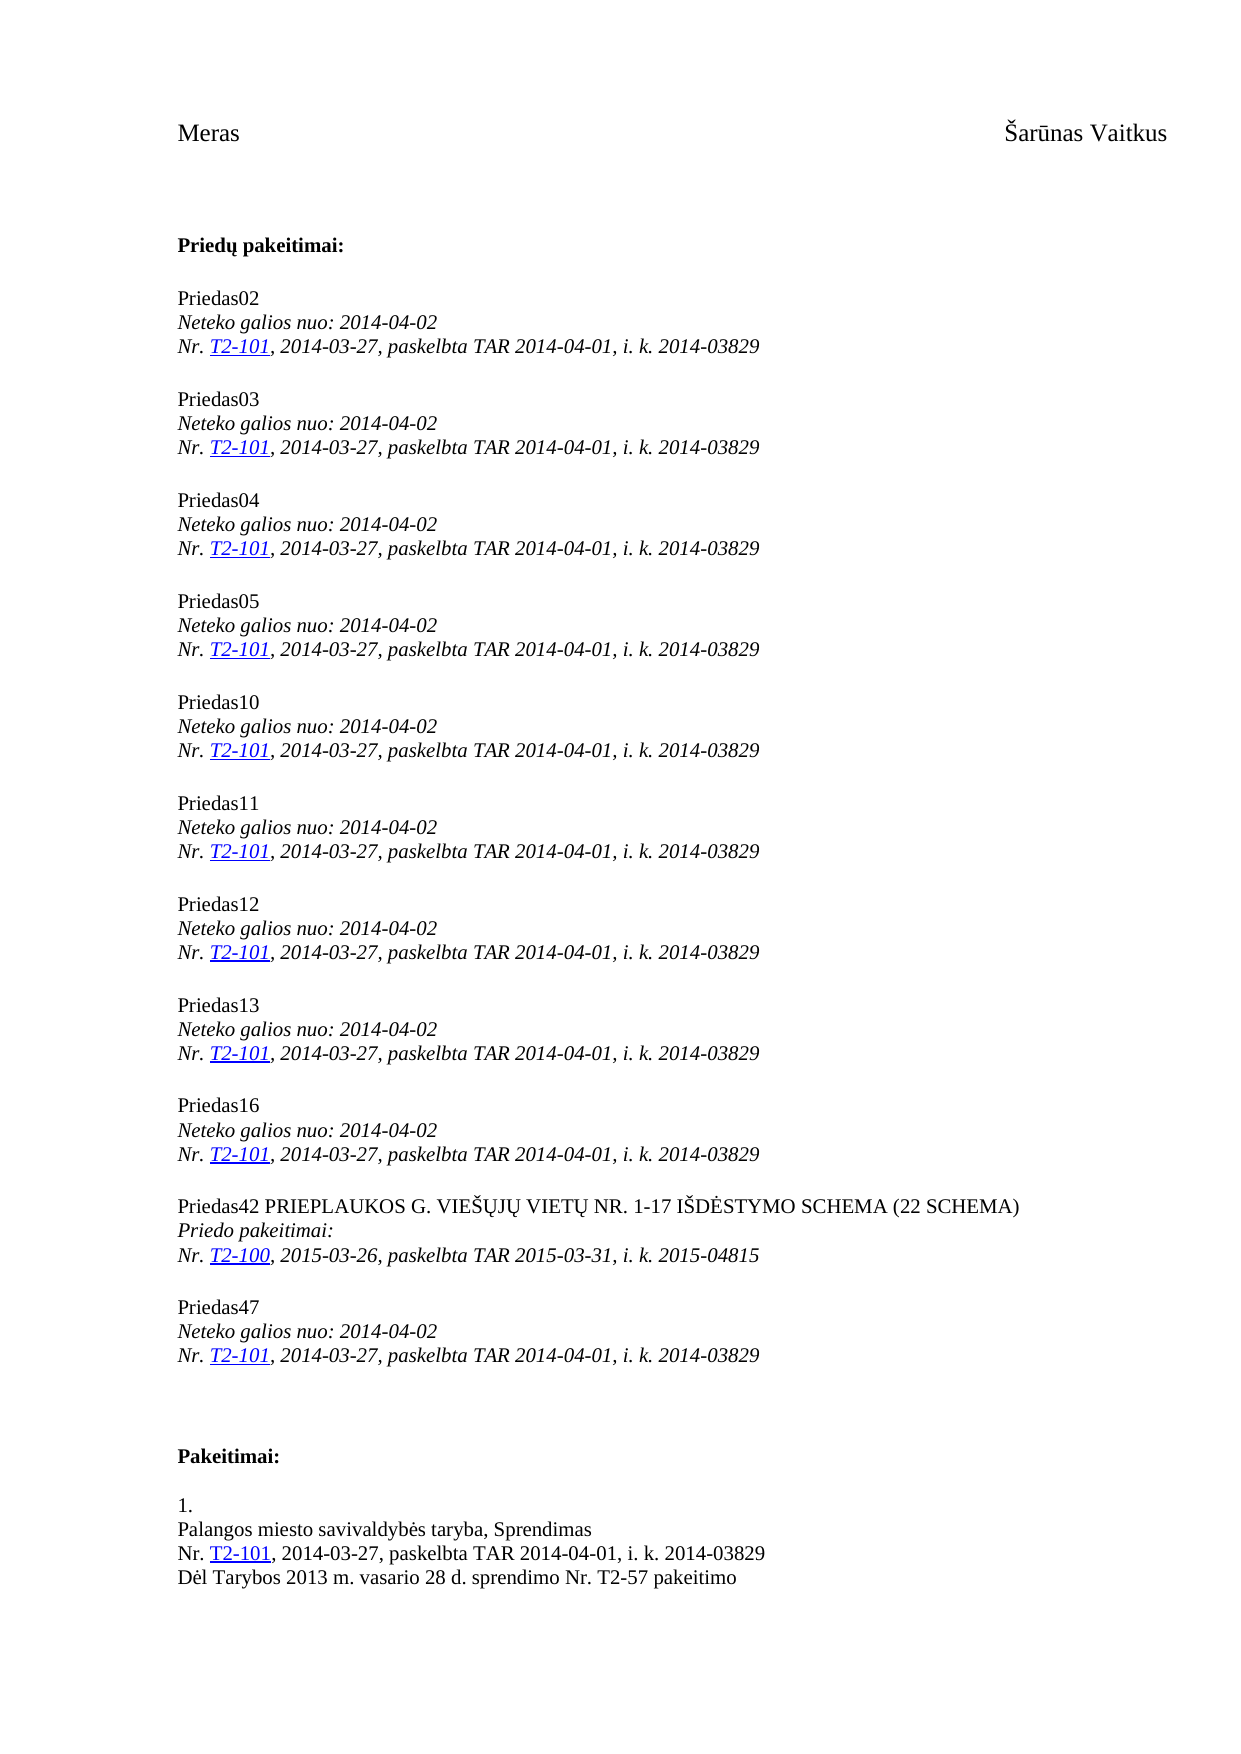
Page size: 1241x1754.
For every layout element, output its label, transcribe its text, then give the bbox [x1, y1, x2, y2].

text Priedas03 [177, 387, 1181, 411]
text Nr. T2-101, 2014-03-27, paskelbta TAR 2014-04-01, i. k. 2014-03829 [177, 738, 1181, 762]
text Priedas10 [177, 690, 1181, 714]
text Priedas02 [177, 286, 1181, 310]
text Nr. T2-101, 2014-03-27, paskelbta TAR 2014-04-01, i. k. 2014-03829 [177, 839, 1181, 863]
text Meras Šarūnas Vaitkus [177, 118, 1181, 147]
text Neteko galios nuo: 2014-04-02 [177, 1017, 1181, 1041]
text Neteko galios nuo: 2014-04-02 [177, 411, 1181, 435]
text Neteko galios nuo: 2014-04-02 [177, 512, 1181, 536]
text Neteko galios nuo: 2014-04-02 [177, 916, 1181, 940]
text Neteko galios nuo: 2014-04-02 [177, 815, 1181, 839]
text Neteko galios nuo: 2014-04-02 [177, 714, 1181, 738]
text Priedas04 [177, 488, 1181, 512]
text Priedas42 PRIEPLAUKOS G. VIEŠŲJŲ VIETŲ NR. 1-17 IŠDĖSTYMO SCHEMA (22 SCHEMA) [177, 1194, 1181, 1218]
text Priedo pakeitimai: [177, 1218, 1181, 1242]
text Nr. T2-101, 2014-03-27, paskelbta TAR 2014-04-01, i. k. 2014-03829 [177, 1343, 1181, 1367]
text Nr. T2-101, 2014-03-27, paskelbta TAR 2014-04-01, i. k. 2014-03829 [177, 1142, 1181, 1166]
text Palangos miesto savivaldybės taryba, Sprendimas [177, 1517, 1181, 1541]
text 1. [177, 1492, 1181, 1517]
text Priedas12 [177, 892, 1181, 916]
text Priedas05 [177, 589, 1181, 613]
text Nr. T2-101, 2014-03-27, paskelbta TAR 2014-04-01, i. k. 2014-03829 [177, 1041, 1181, 1065]
text Nr. T2-101, 2014-03-27, paskelbta TAR 2014-04-01, i. k. 2014-03829 [177, 536, 1181, 560]
text Priedas47 [177, 1295, 1181, 1319]
text Nr. T2-101, 2014-03-27, paskelbta TAR 2014-04-01, i. k. 2014-03829 [177, 637, 1181, 661]
text Neteko galios nuo: 2014-04-02 [177, 310, 1181, 334]
text Priedas16 [177, 1093, 1181, 1117]
text Priedų pakeitimai: [177, 233, 1181, 257]
text Nr. T2-101, 2014-03-27, paskelbta TAR 2014-04-01, i. k. 2014-03829 [177, 334, 1181, 358]
text Neteko galios nuo: 2014-04-02 [177, 1117, 1181, 1142]
text Nr. T2-101, 2014-03-27, paskelbta TAR 2014-04-01, i. k. 2014-03829 [177, 1541, 1181, 1565]
text Pakeitimai: [177, 1444, 1181, 1468]
text Neteko galios nuo: 2014-04-02 [177, 613, 1181, 637]
text Dėl Tarybos 2013 m. vasario 28 d. sprendimo Nr. T2-57 pakeitimo [177, 1565, 1181, 1589]
text Priedas13 [177, 992, 1181, 1017]
text Nr. T2-101, 2014-03-27, paskelbta TAR 2014-04-01, i. k. 2014-03829 [177, 435, 1181, 459]
text Neteko galios nuo: 2014-04-02 [177, 1319, 1181, 1343]
text Nr. T2-101, 2014-03-27, paskelbta TAR 2014-04-01, i. k. 2014-03829 [177, 940, 1181, 964]
text Priedas11 [177, 791, 1181, 815]
text Nr. T2-100, 2015-03-26, paskelbta TAR 2015-03-31, i. k. 2015-04815 [177, 1242, 1181, 1267]
